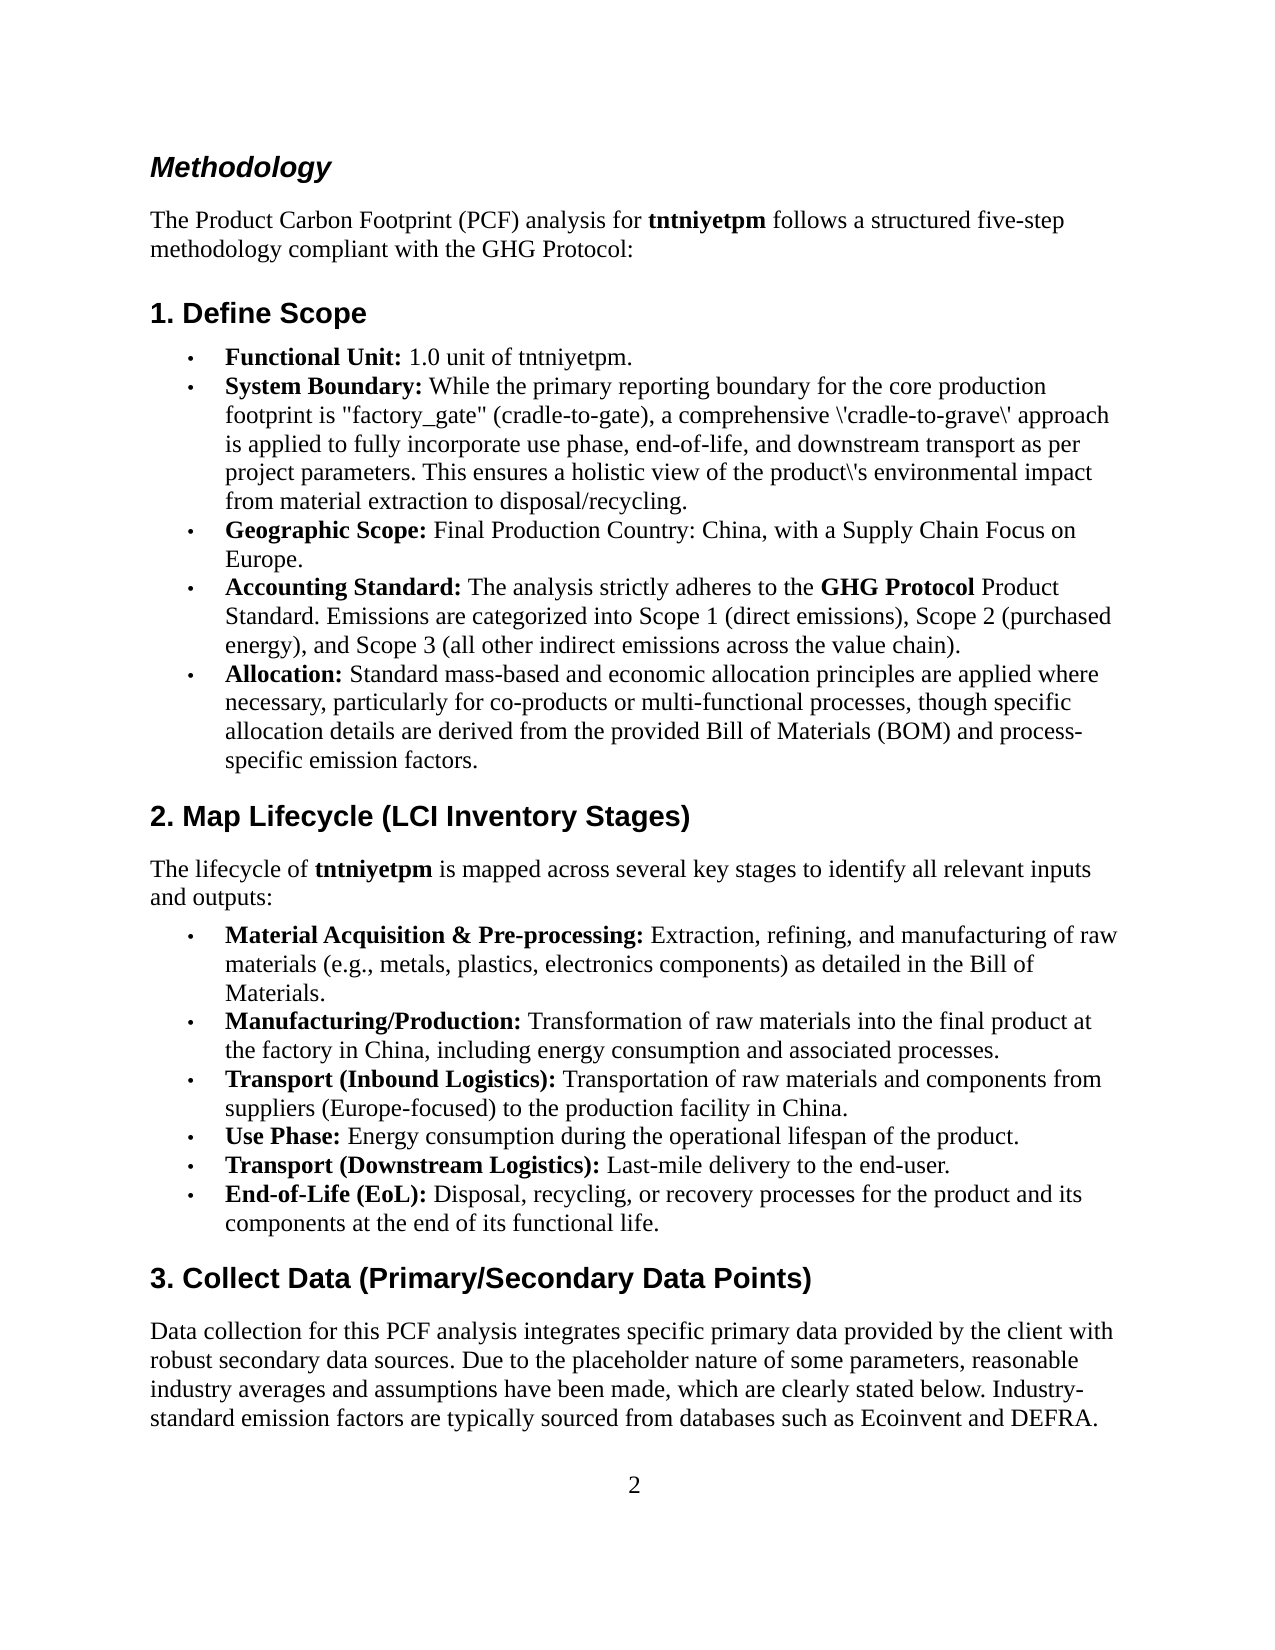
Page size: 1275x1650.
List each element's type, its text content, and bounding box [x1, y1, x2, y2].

subtitle 3. Collect Data (Primary/Secondary Data Points) [150, 1261, 1125, 1295]
list Functional Unit: 1.0 unit of tntniyetpm. [187, 342, 1125, 371]
list Transport (Inbound Logistics): Transportation of raw materials and components from suppliers (Europe-focused) to the production facility in China. [187, 1064, 1125, 1121]
list Use Phase: Energy consumption during the operational lifespan of the product. [187, 1121, 1125, 1150]
list Allocation: Standard mass-based and economic allocation principles are applied where necessary, particularly for co-products or multi-functional processes, though specific allocation details are derived from the provided Bill of Materials (BOM) and process-specific emission factors. [187, 659, 1125, 774]
list Geographic Scope: Final Production Country: China, with a Supply Chain Focus on Europe. [187, 515, 1125, 572]
list Manufacturing/Production: Transformation of raw materials into the final product at the factory in China, including energy consumption and associated processes. [187, 1006, 1125, 1064]
list End-of-Life (EoL): Disposal, recycling, or recovery processes for the product and its components at the end of its functional life. [187, 1179, 1125, 1236]
subtitle 1. Define Scope [150, 296, 1125, 330]
list Material Acquisition & Pre-processing: Extraction, refining, and manufacturing of raw materials (e.g., metals, plastics, electronics components) as detailed in the Bill of Materials. [187, 920, 1125, 1006]
list System Boundary: While the primary reporting boundary for the core production footprint is "factory_gate" (cradle-to-gate), a comprehensive \'cradle-to-grave\' approach is applied to fully incorporate use phase, end-of-life, and downstream transport as per project parameters. This ensures a holistic view of the product\'s environmental impact from material extraction to disposal/recycling. [187, 371, 1125, 515]
subtitle 2. Map Lifecycle (LCI Inventory Stages) [150, 799, 1125, 832]
subtitle Methodology [150, 150, 1125, 183]
text The Product Carbon Footprint (PCF) analysis for tntniyetpm follows a structured five-step methodology compliant with the GHG Protocol: [150, 205, 1125, 262]
text Data collection for this PCF analysis integrates specific primary data provided by the client with robust secondary data sources. Due to the placeholder nature of some parameters, reasonable industry averages and assumptions have been made, which are clearly stated below. Industry-standard emission factors are typically sourced from databases such as Ecoinvent and DEFRA. [150, 1316, 1125, 1431]
list Accounting Standard: The analysis strictly adheres to the GHG Protocol Product Standard. Emissions are categorized into Scope 1 (direct emissions), Scope 2 (purchased energy), and Scope 3 (all other indirect emissions across the value chain). [187, 572, 1125, 659]
list Transport (Downstream Logistics): Last-mile delivery to the end-user. [187, 1150, 1125, 1179]
text The lifecycle of tntniyetpm is mapped across several key stages to identify all relevant inputs and outputs: [150, 854, 1125, 911]
